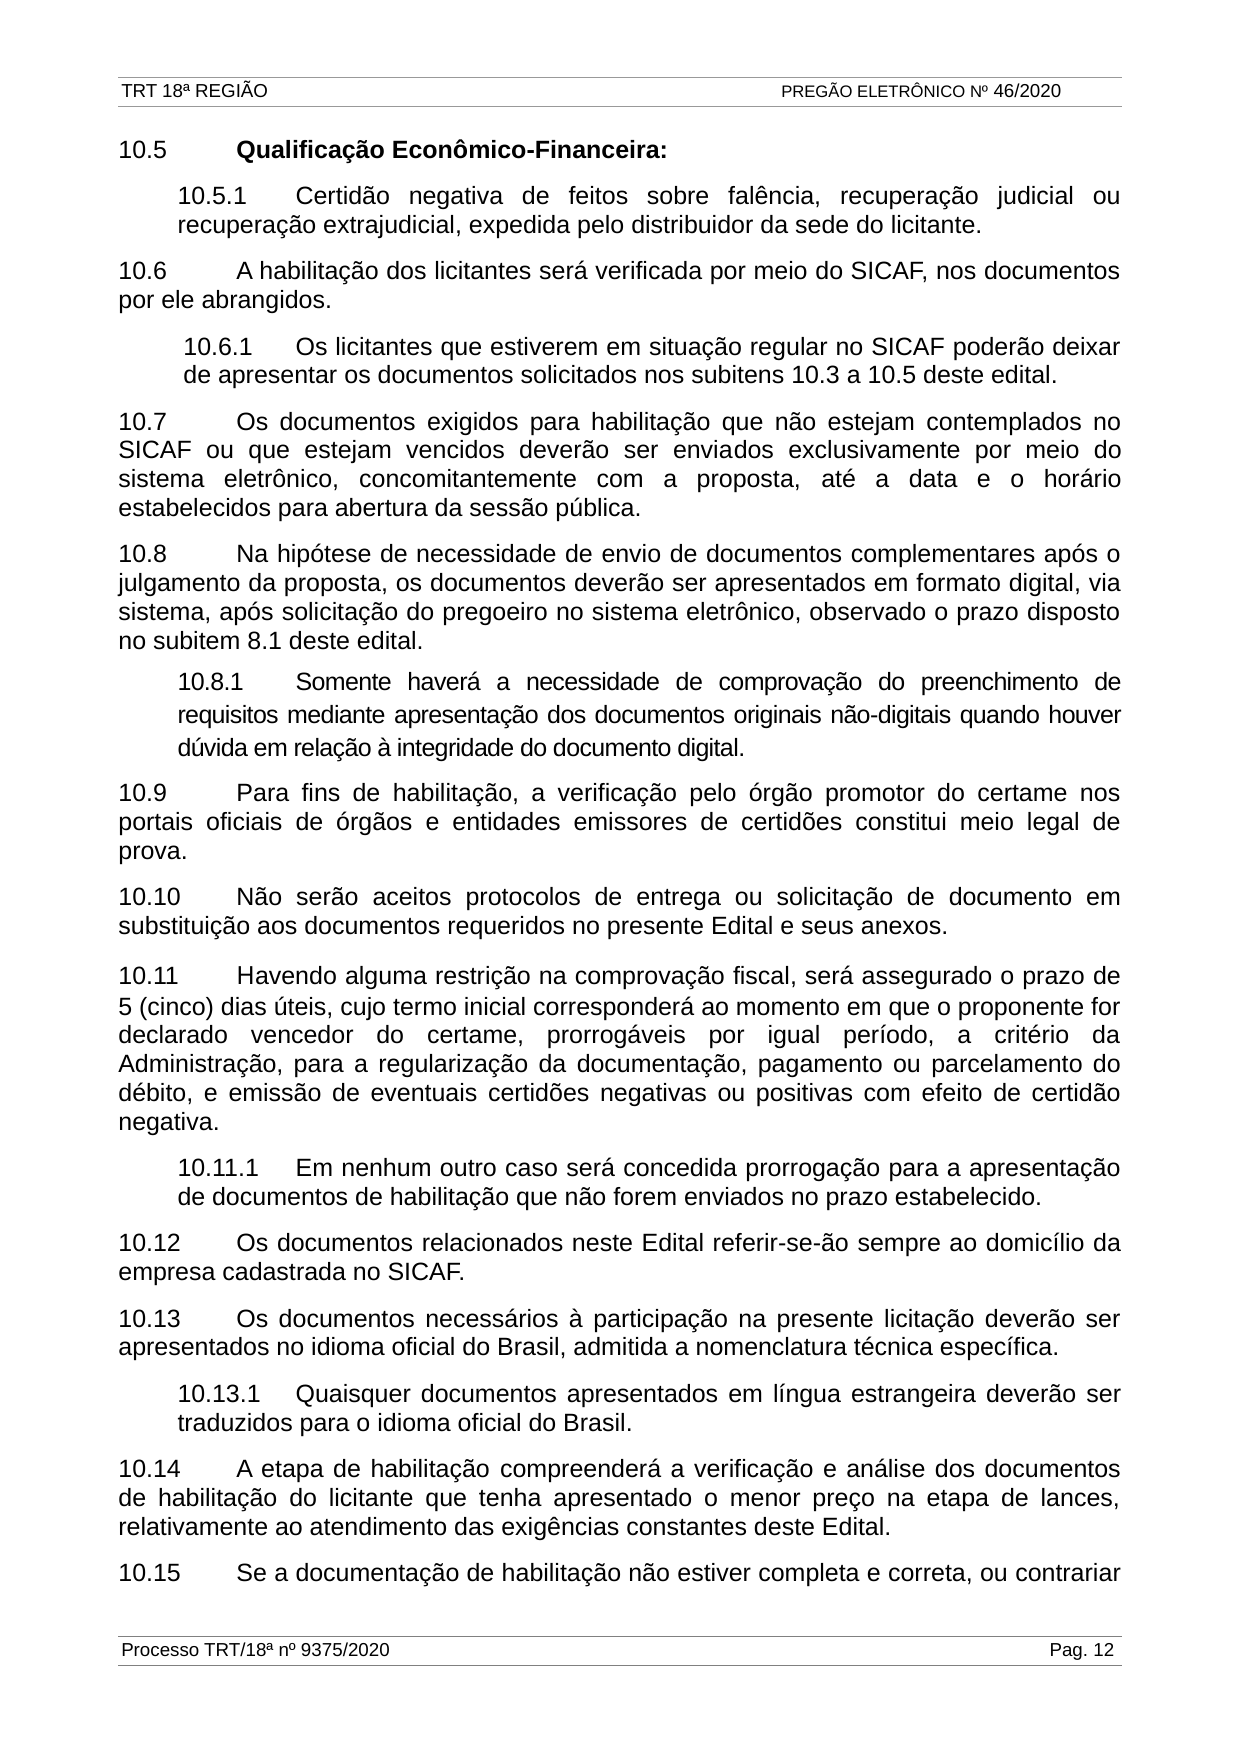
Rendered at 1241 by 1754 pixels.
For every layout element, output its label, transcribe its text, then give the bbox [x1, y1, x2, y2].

text 10.7 Os documentos exigidos para habilitação que não estejam contemplados no SICAF ou que estejam vencidos deverão ser enviados exclusivamente por meio do sistema eletrônico, concomitantemente com a proposta, até a data e o horário estabelecidos para abertura da sessão pública. [118, 407, 1122, 522]
text 10.13 Os documentos necessários à participação na presente licitação deverão ser apresentados no idioma oficial do Brasil, admitida a nomenclatura técnica específica. [118, 1303, 1122, 1361]
text 10.6 A habilitação dos licitantes será verificada por meio do SICAF, nos documentos por ele abrangidos. [118, 256, 1122, 314]
list 10.8.1 Somente haverá a necessidade de comprovação do preenchimento de requisitos mediante apresentação dos documentos originais não-digitais quando houver dúvida em relação à integridade do documento digital. [177, 667, 1122, 762]
text 10.11.1 Em nenhum outro caso será concedida prorrogação para a apresentação de documentos de habilitação que não forem enviados no prazo estabelecido. [177, 1153, 1122, 1211]
text 10.8 Na hipótese de necessidade de envio de documentos complementares após o julgamento da proposta, os documentos deverão ser apresentados em formato digital, via sistema, após solicitação do pregoeiro no sistema eletrônico, observado o prazo disposto no subitem 8.1 deste edital. [118, 539, 1122, 654]
text 10.9 Para fins de habilitação, a verificação pelo órgão promotor do certame nos portais oficiais de órgãos e entidades emissores de certidões constitui meio legal de prova. [118, 778, 1122, 865]
text 10.6.1 Os licitantes que estiverem em situação regular no SICAF poderão deixar de apresentar os documentos solicitados nos subitens 10.3 a 10.5 deste edital. [183, 331, 1122, 389]
text 10.13.1 Quaisquer documentos apresentados em língua estrangeira deverão ser traduzidos para o idioma oficial do Brasil. [177, 1379, 1122, 1436]
text 10.11 Havendo alguma restrição na comprovação fiscal, será assegurado o prazo de 5 (cinco) dias úteis, cujo termo inicial corresponderá ao momento em que o proponente for declarado vencedor do certame, prorrogáveis por igual período, a critério da Administração, para a regularização da documentação, pagamento ou parcelamento do débito, e emissão de eventuais certidões negativas ou positivas com efeito de certidão negativa. [118, 958, 1122, 1135]
text 10.5.1 Certidão negativa de feitos sobre falência, recuperação judicial ou recuperação extrajudicial, expedida pelo distribuidor da sede do licitante. [177, 181, 1122, 238]
text 10.5 Qualificação Econômico-Financeira: [118, 136, 1122, 164]
text 10.15 Se a documentação de habilitação não estiver completa e correta, ou contrariar [118, 1558, 1122, 1587]
text 10.12 Os documentos relacionados neste Edital referir-se-ão sempre ao domicílio da empresa cadastrada no SICAF. [118, 1228, 1122, 1286]
text 10.10 Não serão aceitos protocolos de entrega ou solicitação de documento em substituição aos documentos requeridos no presente Edital e seus anexos. [118, 882, 1122, 940]
text 10.14 A etapa de habilitação compreenderá a verificação e análise dos documentos de habilitação do licitante que tenha apresentado o menor preço na etapa de lances, relativamente ao atendimento das exigências constantes deste Edital. [118, 1454, 1122, 1540]
